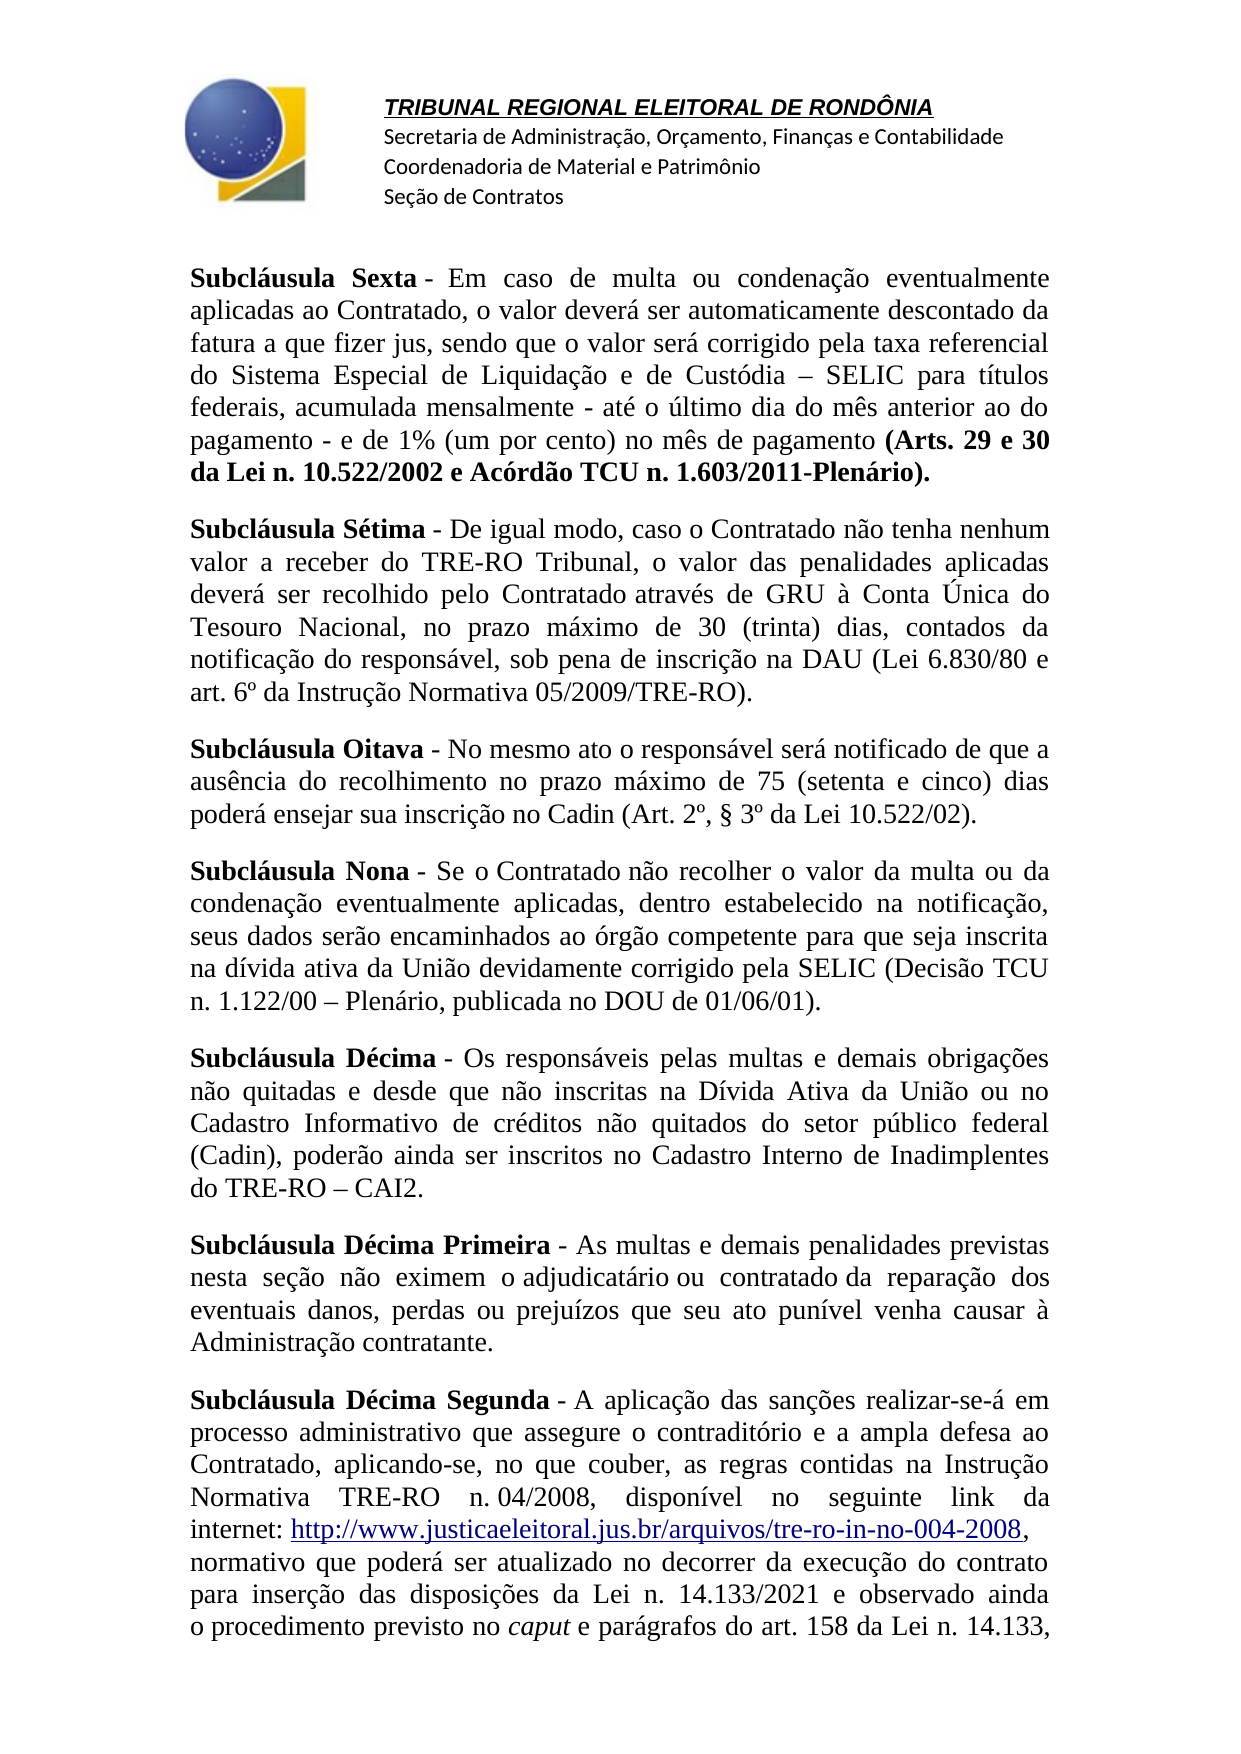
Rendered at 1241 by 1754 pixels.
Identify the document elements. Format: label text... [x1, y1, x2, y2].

text Subcláusula Décima - Os responsáveis pelas multas e demais obrigações não quitadas e desde que não inscritas na Dívida Ativa da União ou no Cadastro Informativo de créditos não quitados do setor público federal (Cadin), poderão ainda ser inscritos no Cadastro Interno de Inadimplentes do TRE-RO – CAI2. [190, 1041, 1051, 1203]
text Subcláusula Oitava - No mesmo ato o responsável será notificado de que a ausência do recolhimento no prazo máximo de 75 (setenta e cinco) dias poderá ensejar sua inscrição no Cadin (Art. 2º, § 3º da Lei 10.522/02). [190, 732, 1051, 829]
text Subcláusula Décima Primeira - As multas e demais penalidades previstas nesta seção não eximem o adjudicatário ou contratado da reparação dos eventuais danos, perdas ou prejuízos que seu ato punível venha causar à Administração contratante. [190, 1228, 1051, 1358]
text Subcláusula Sétima - De igual modo, caso o Contratado não tenha nenhum valor a receber do TRE-RO Tribunal, o valor das penalidades aplicadas deverá ser recolhido pelo Contratado através de GRU à Conta Única do Tesouro Nacional, no prazo máximo de 30 (trinta) dias, contados da notificação do responsável, sob pena de inscrição na DAU (Lei 6.830/80 e art. 6º da Instrução Normativa 05/2009/TRE-RO). [190, 513, 1051, 707]
text Subcláusula Nona - Se o Contratado não recolher o valor da multa ou da condenação eventualmente aplicadas, dentro estabelecido na notificação, seus dados serão encaminhados ao órgão competente para que seja inscrita na dívida ativa da União devidamente corrigido pela SELIC (Decisão TCU n. 1.122/00 – Plenário, publicada no DOU de 01/06/01). [190, 854, 1051, 1016]
text Subcláusula Décima Segunda - A aplicação das sanções realizar-se-á em processo administrativo que assegure o contraditório e a ampla defesa ao Contratado, aplicando-se, no que couber, as regras contidas na Instrução Normativa TRE-RO n. 04/2008, disponível no seguinte link da internet: http://www.justicaeleitoral.jus.br/arquivos/tre-ro-in-no-004-2008, normativo que poderá ser atualizado no decorrer da execução do contrato para inserção das disposições da Lei n. 14.133/2021 e observado ainda o procedimento previsto no caput e parágrafos do art. 158 da Lei n. 14.133, [190, 1383, 1051, 1642]
text Subcláusula Sexta - Em caso de multa ou condenação eventualmente aplicadas ao Contratado, o valor deverá ser automaticamente descontado da fatura a que fizer jus, sendo que o valor será corrigido pela taxa referencial do Sistema Especial de Liquidação e de Custódia – SELIC para títulos federais, acumulada mensalmente - até o último dia do mês anterior ao do pagamento - e de 1% (um por cento) no mês de pagamento (Arts. 29 e 30 da Lei n. 10.522/2002 e Acórdão TCU n. 1.603/2011-Plenário). [190, 261, 1051, 488]
